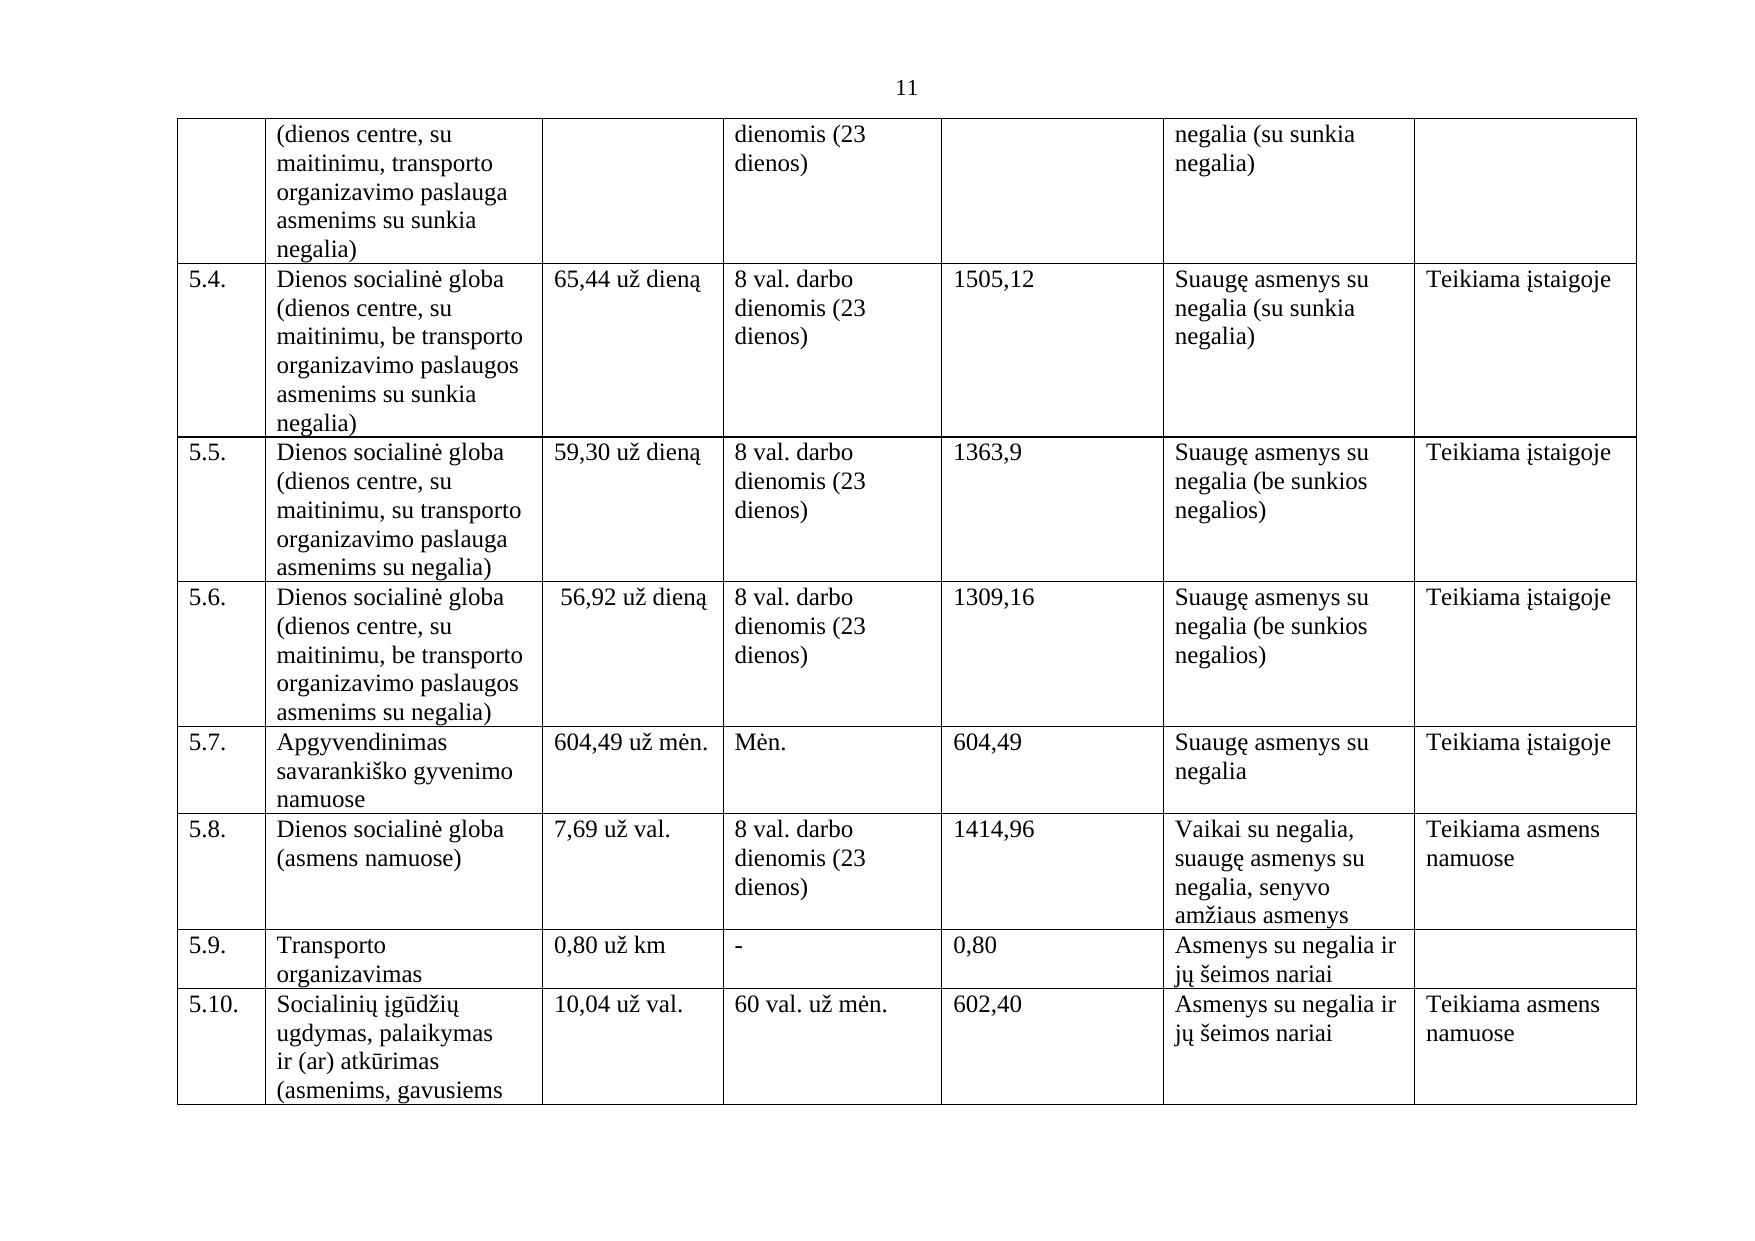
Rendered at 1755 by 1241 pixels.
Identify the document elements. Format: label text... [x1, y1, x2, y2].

table_cell 7,69 už val. [543, 814, 723, 929]
table_cell Suaugę asmenys su negalia (be sunkios negalios) [1164, 582, 1414, 726]
table_cell 0,80 už km [543, 930, 723, 988]
table_cell Dienos socialinė globa (dienos centre, su maitinimu, be transporto organizavimo paslaugos asmenims su sunkia negalia) [266, 264, 542, 436]
table_cell 604,49 už mėn. [543, 727, 723, 813]
table_cell 0,80 [942, 930, 1163, 988]
table_cell 5.10. [178, 989, 265, 1104]
table_cell 5.4. [178, 264, 265, 436]
table_cell 8 val. darbo dienomis (23 dienos) [724, 814, 941, 929]
table_cell 604,49 [942, 727, 1163, 813]
table_cell Dienos socialinė globa (dienos centre, su maitinimu, su transporto organizavimo paslauga asmenims su negalia) [266, 438, 542, 581]
table_cell Teikiama asmens namuose [1415, 989, 1636, 1104]
table_cell 5.7. [178, 727, 265, 813]
table_cell Mėn. [724, 727, 941, 813]
table_cell 8 val. darbo dienomis (23 dienos) [724, 582, 941, 726]
table_cell Teikiama įstaigoje [1415, 264, 1636, 436]
table_cell Teikiama įstaigoje [1415, 727, 1636, 813]
table_cell Vaikai su negalia, suaugę asmenys su negalia, senyvo amžiaus asmenys [1164, 814, 1414, 929]
table_cell 1363,9 [942, 438, 1163, 581]
table_cell 59,30 už dieną [543, 438, 723, 581]
table_cell [178, 119, 265, 263]
table_cell Asmenys su negalia ir jų šeimos nariai [1164, 930, 1414, 988]
table_cell Teikiama įstaigoje [1415, 438, 1636, 581]
table_cell 1309,16 [942, 582, 1163, 726]
table_cell 1505,12 [942, 264, 1163, 436]
table_cell [543, 119, 723, 263]
table_cell 5.8. [178, 814, 265, 929]
table_cell [1415, 119, 1636, 263]
table_cell [942, 119, 1163, 263]
table_cell Apgyvendinimas savarankiško gyvenimo namuose [266, 727, 542, 813]
table_cell Dienos socialinė globa (dienos centre, su maitinimu, be transporto organizavimo paslaugos asmenims su negalia) [266, 582, 542, 726]
table_cell Asmenys su negalia ir jų šeimos nariai [1164, 989, 1414, 1104]
table_cell (dienos centre, su maitinimu, transporto organizavimo paslauga asmenims su sunkia negalia) [266, 119, 542, 263]
table_cell 8 val. darbo dienomis (23 dienos) [724, 438, 941, 581]
table_cell Suaugę asmenys su negalia [1164, 727, 1414, 813]
table_cell 60 val. už mėn. [724, 989, 941, 1104]
table_cell [1415, 930, 1636, 988]
table_cell 602,40 [942, 989, 1163, 1104]
table_cell Dienos socialinė globa (asmens namuose) [266, 814, 542, 929]
table_cell Socialinių įgūdžių ugdymas, palaikymas ir (ar) atkūrimas (asmenims, gavusiems [266, 989, 542, 1104]
table_cell 10,04 už val. [543, 989, 723, 1104]
table_cell 1414,96 [942, 814, 1163, 929]
table_cell 65,44 už dieną [543, 264, 723, 436]
table_cell dienomis (23 dienos) [724, 119, 941, 263]
table_cell Transporto organizavimas [266, 930, 542, 988]
table_cell - [724, 930, 941, 988]
table_cell Teikiama įstaigoje [1415, 582, 1636, 726]
table_cell 5.5. [178, 438, 265, 581]
table_cell Teikiama asmens namuose [1415, 814, 1636, 929]
table_cell 56,92 už dieną [543, 582, 723, 726]
table_cell Suaugę asmenys su negalia (be sunkios negalios) [1164, 438, 1414, 581]
table_cell 5.9. [178, 930, 265, 988]
table_cell negalia (su sunkia negalia) [1164, 119, 1414, 263]
table_cell Suaugę asmenys su negalia (su sunkia negalia) [1164, 264, 1414, 436]
table_cell 8 val. darbo dienomis (23 dienos) [724, 264, 941, 436]
table_cell 5.6. [178, 582, 265, 726]
